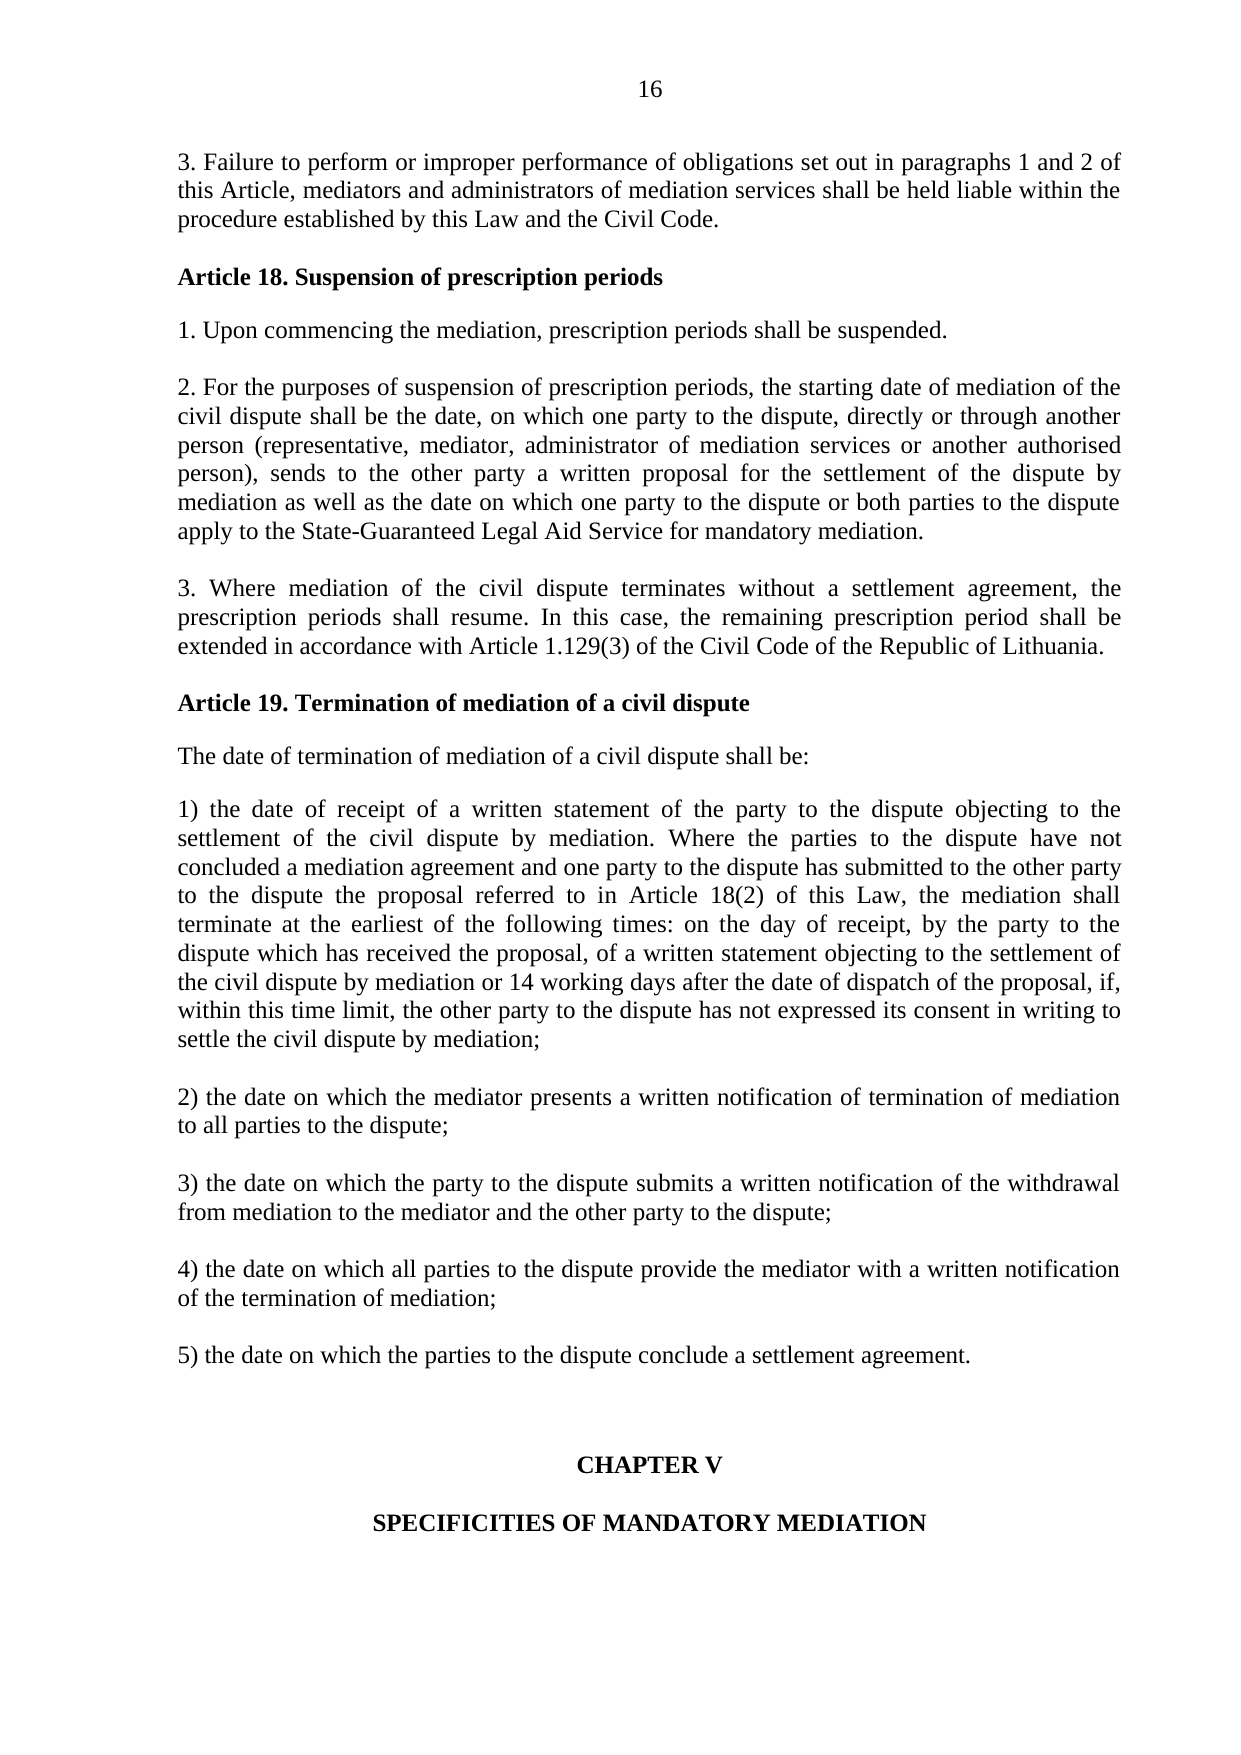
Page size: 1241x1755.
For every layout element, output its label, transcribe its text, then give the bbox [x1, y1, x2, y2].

text 1. Upon commencing the mediation, prescription periods shall be suspended. [177, 315, 1122, 343]
text 4) the date on which all parties to the dispute provide the mediator with a written notification of the termination of mediation; [177, 1254, 1122, 1312]
text 3. Failure to perform or improper performance of obligations set out in paragraphs 1 and 2 of this Article, mediators and administrators of mediation services shall be held liable within the procedure established by this Law and the Civil Code. [177, 147, 1122, 233]
text 2. For the purposes of suspension of prescription periods, the starting date of mediation of the civil dispute shall be the date, on which one party to the dispute, directly or through another person (representative, mediator, administrator of mediation services or another authorised person), sends to the other party a written proposal for the settlement of the dispute by mediation as well as the date on which one party to the dispute or both parties to the dispute apply to the State-Guaranteed Legal Aid Service for mandatory mediation. [177, 372, 1122, 545]
text The date of termination of mediation of a civil dispute shall be: [177, 741, 1122, 770]
text Article 19. Termination of mediation of a civil dispute [177, 688, 1122, 717]
text 3) the date on which the party to the dispute submits a written notification of the withdrawal from mediation to the mediator and the other party to the dispute; [177, 1168, 1122, 1225]
text 3. Where mediation of the civil dispute terminates without a settlement agreement, the prescription periods shall resume. In this case, the remaining prescription period shall be extended in accordance with Article 1.129(3) of the Civil Code of the Republic of Lithuania. [177, 573, 1122, 660]
text Article 18. Suspension of prescription periods [177, 262, 1122, 291]
text 2) the date on which the mediator presents a written notification of termination of mediation to all parties to the dispute; [177, 1082, 1122, 1139]
text 5) the date on which the parties to the dispute conclude a settlement agreement. [177, 1340, 1122, 1369]
text SPECIFICITIES OF MANDATORY MEDIATION [177, 1508, 1122, 1537]
text 1) the date of receipt of a written statement of the party to the dispute objecting to the settlement of the civil dispute by mediation. Where the parties to the dispute have not concluded a mediation agreement and one party to the dispute has submitted to the other party to the dispute the proposal referred to in Article 18(2) of this Law, the mediation shall terminate at the earliest of the following times: on the day of receipt, by the party to the dispute which has received the proposal, of a written statement objecting to the settlement of the civil dispute by mediation or 14 working days after the date of dispatch of the proposal, if, within this time limit, the other party to the dispute has not expressed its consent in writing to settle the civil dispute by mediation; [177, 794, 1122, 1053]
text CHAPTER V [177, 1451, 1122, 1479]
